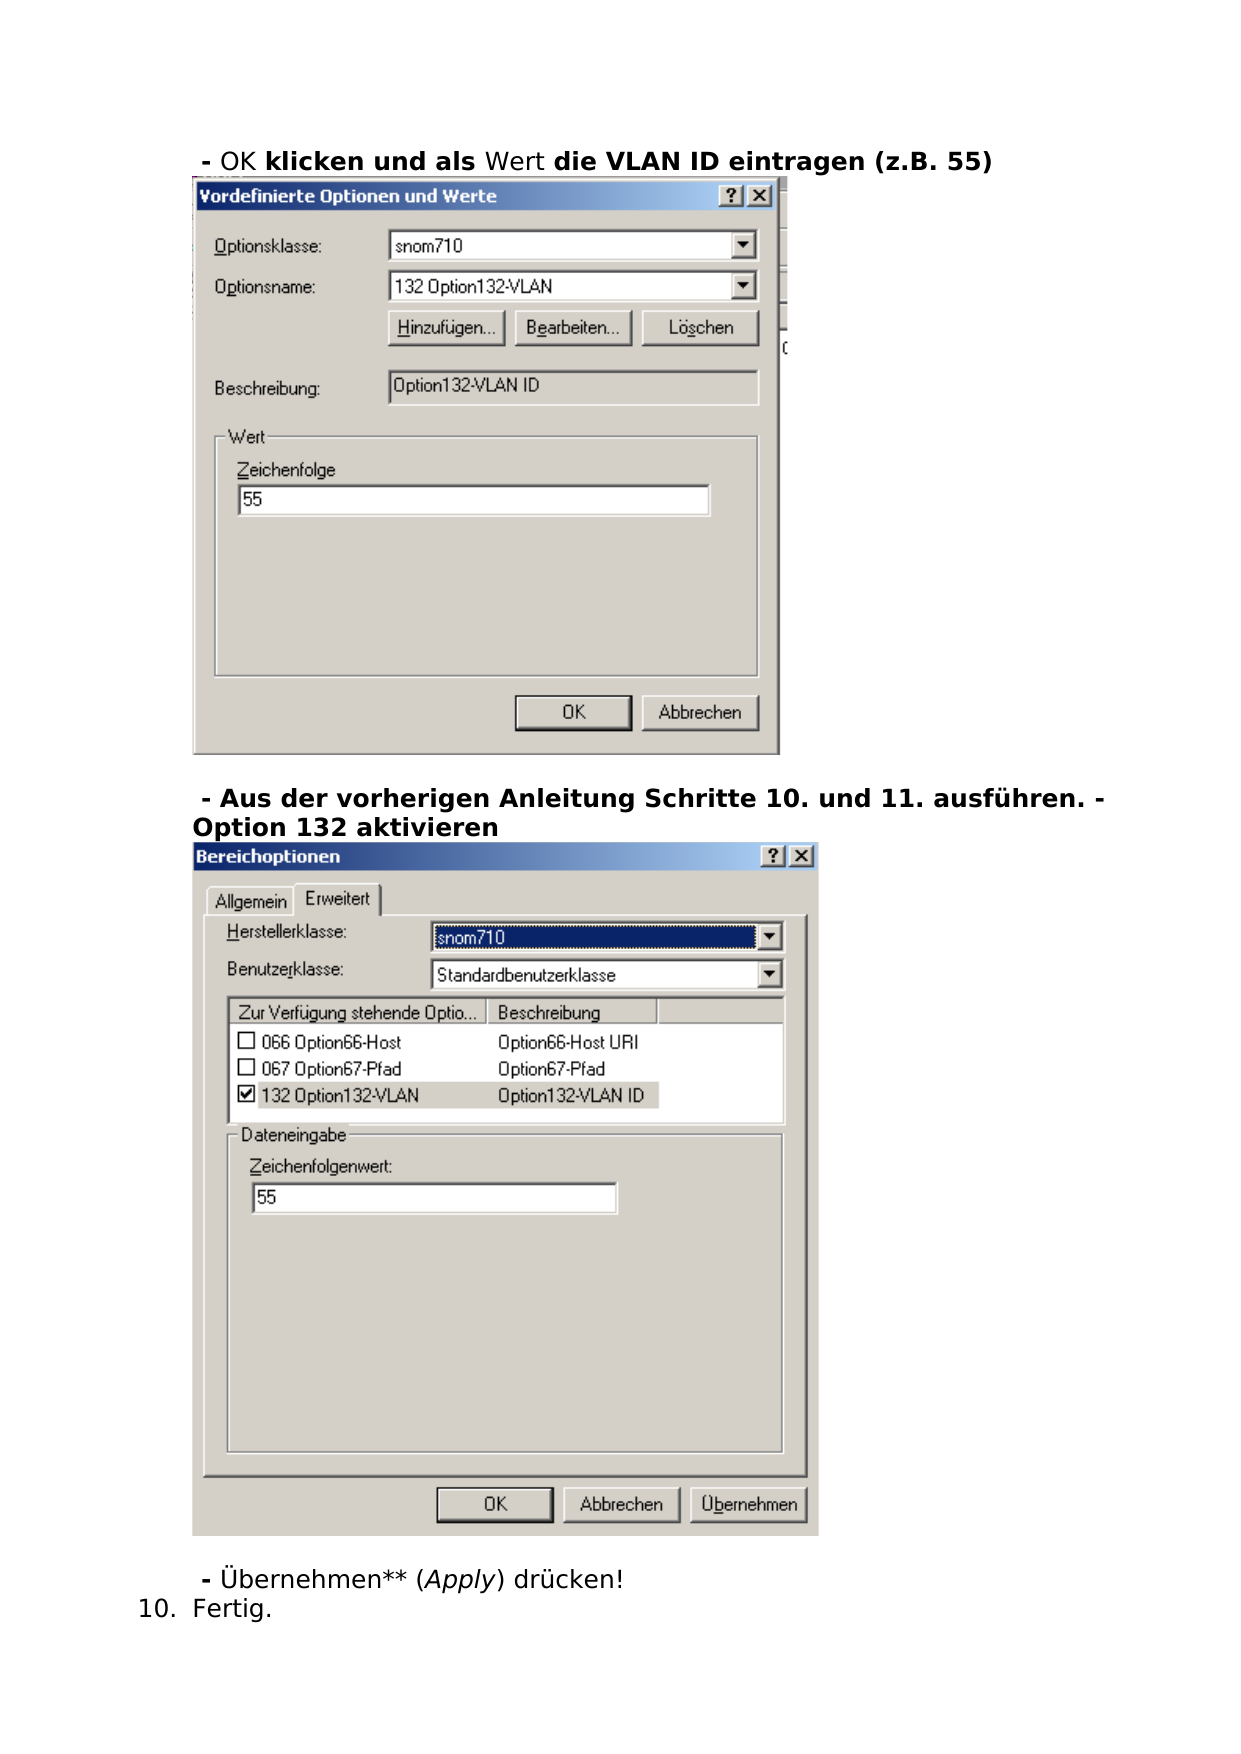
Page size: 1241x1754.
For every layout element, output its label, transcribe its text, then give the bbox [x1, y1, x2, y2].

list Fertig. [177, 1594, 1122, 1623]
picture [192, 842, 819, 1536]
picture [192, 176, 788, 755]
list - OK klicken und als Wert die VLAN ID eintragen (z.B. 55) - Aus der vorherigen Anleitung Schritte 10. und 11. ausführen. - Option 132 aktivieren - Übernehmen** (Apply) drücken! [177, 118, 1122, 1594]
